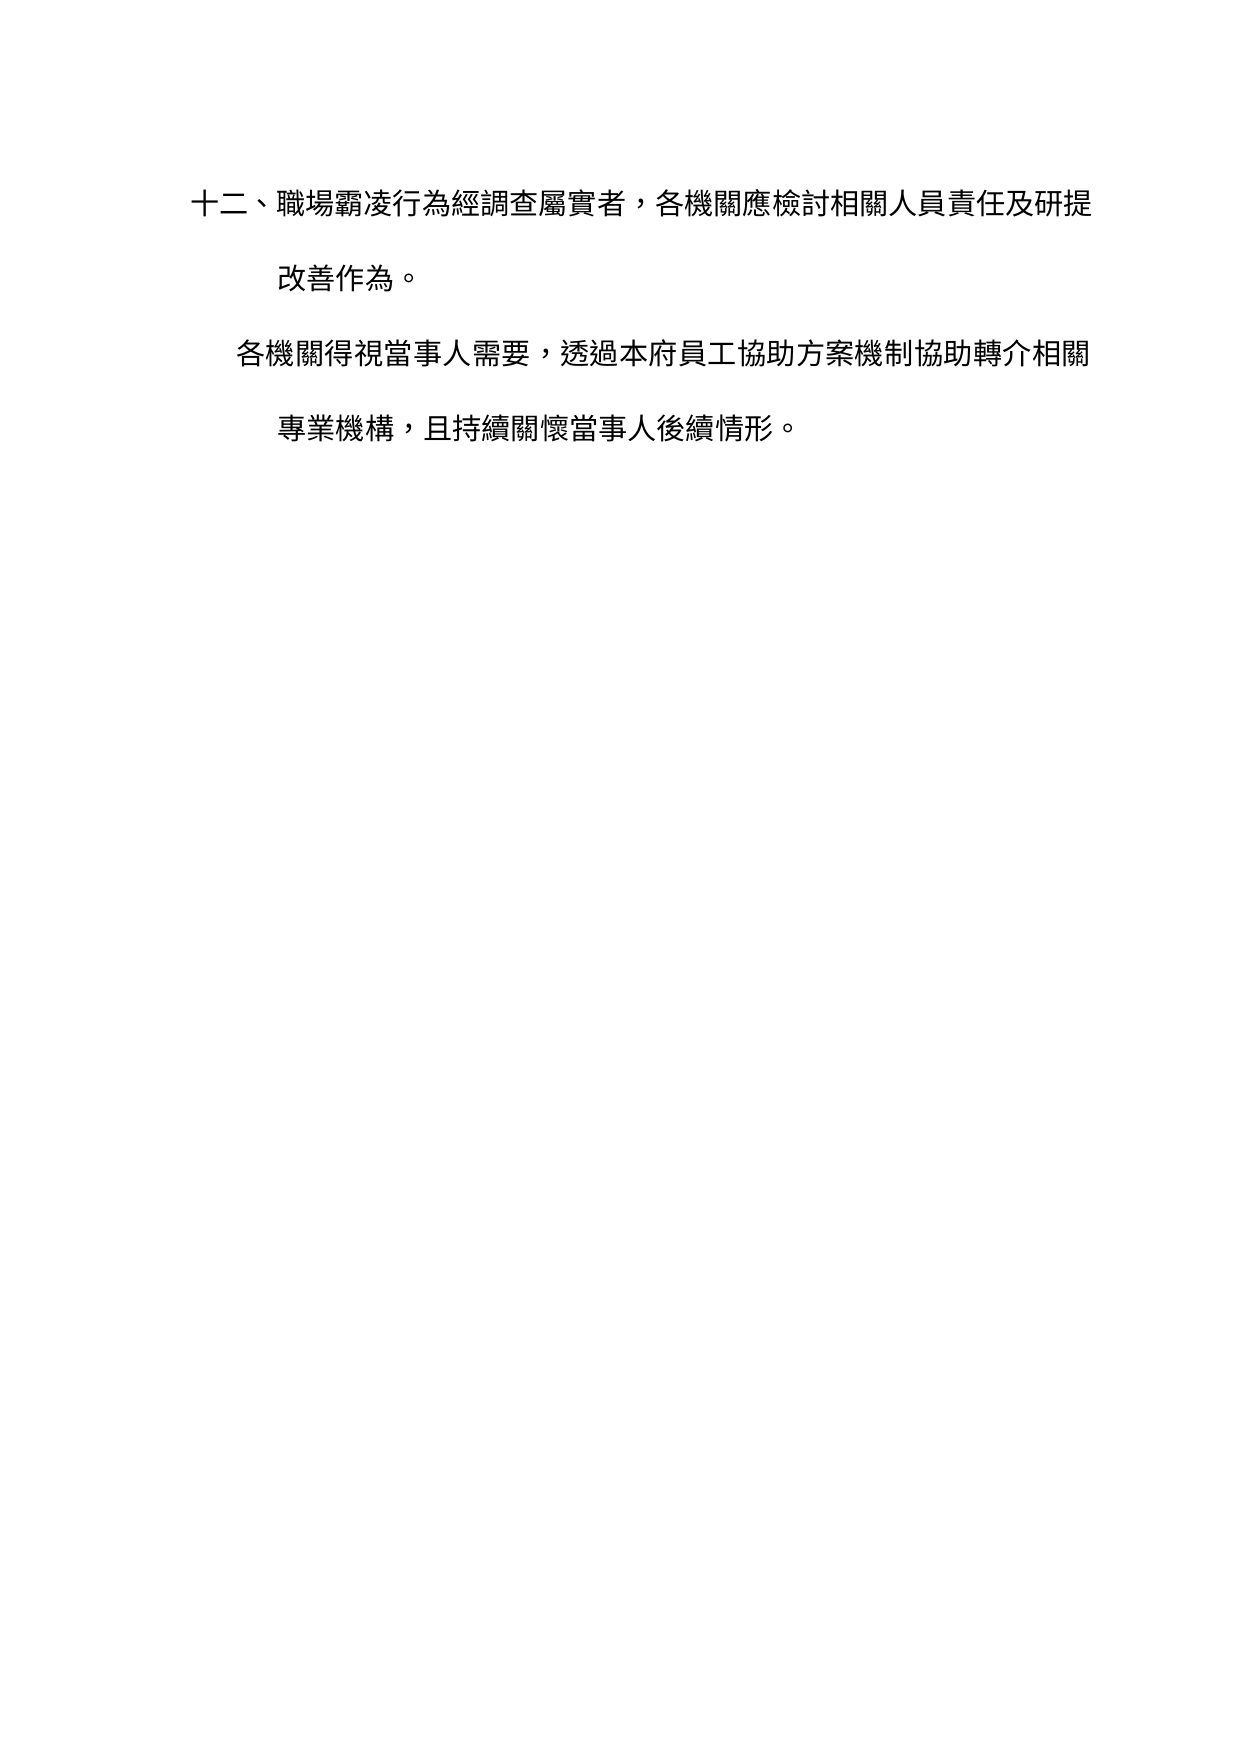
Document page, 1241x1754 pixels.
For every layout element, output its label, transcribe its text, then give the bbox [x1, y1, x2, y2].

text 十二、職場霸凌行為經調查屬實者，各機關應檢討相關人員責任及研提改善作為。 [190, 164, 1092, 314]
text 各機關得視當事人需要，透過本府員工協助方案機制協助轉介相關專業機構，且持續關懷當事人後續情形。 [190, 314, 1092, 464]
